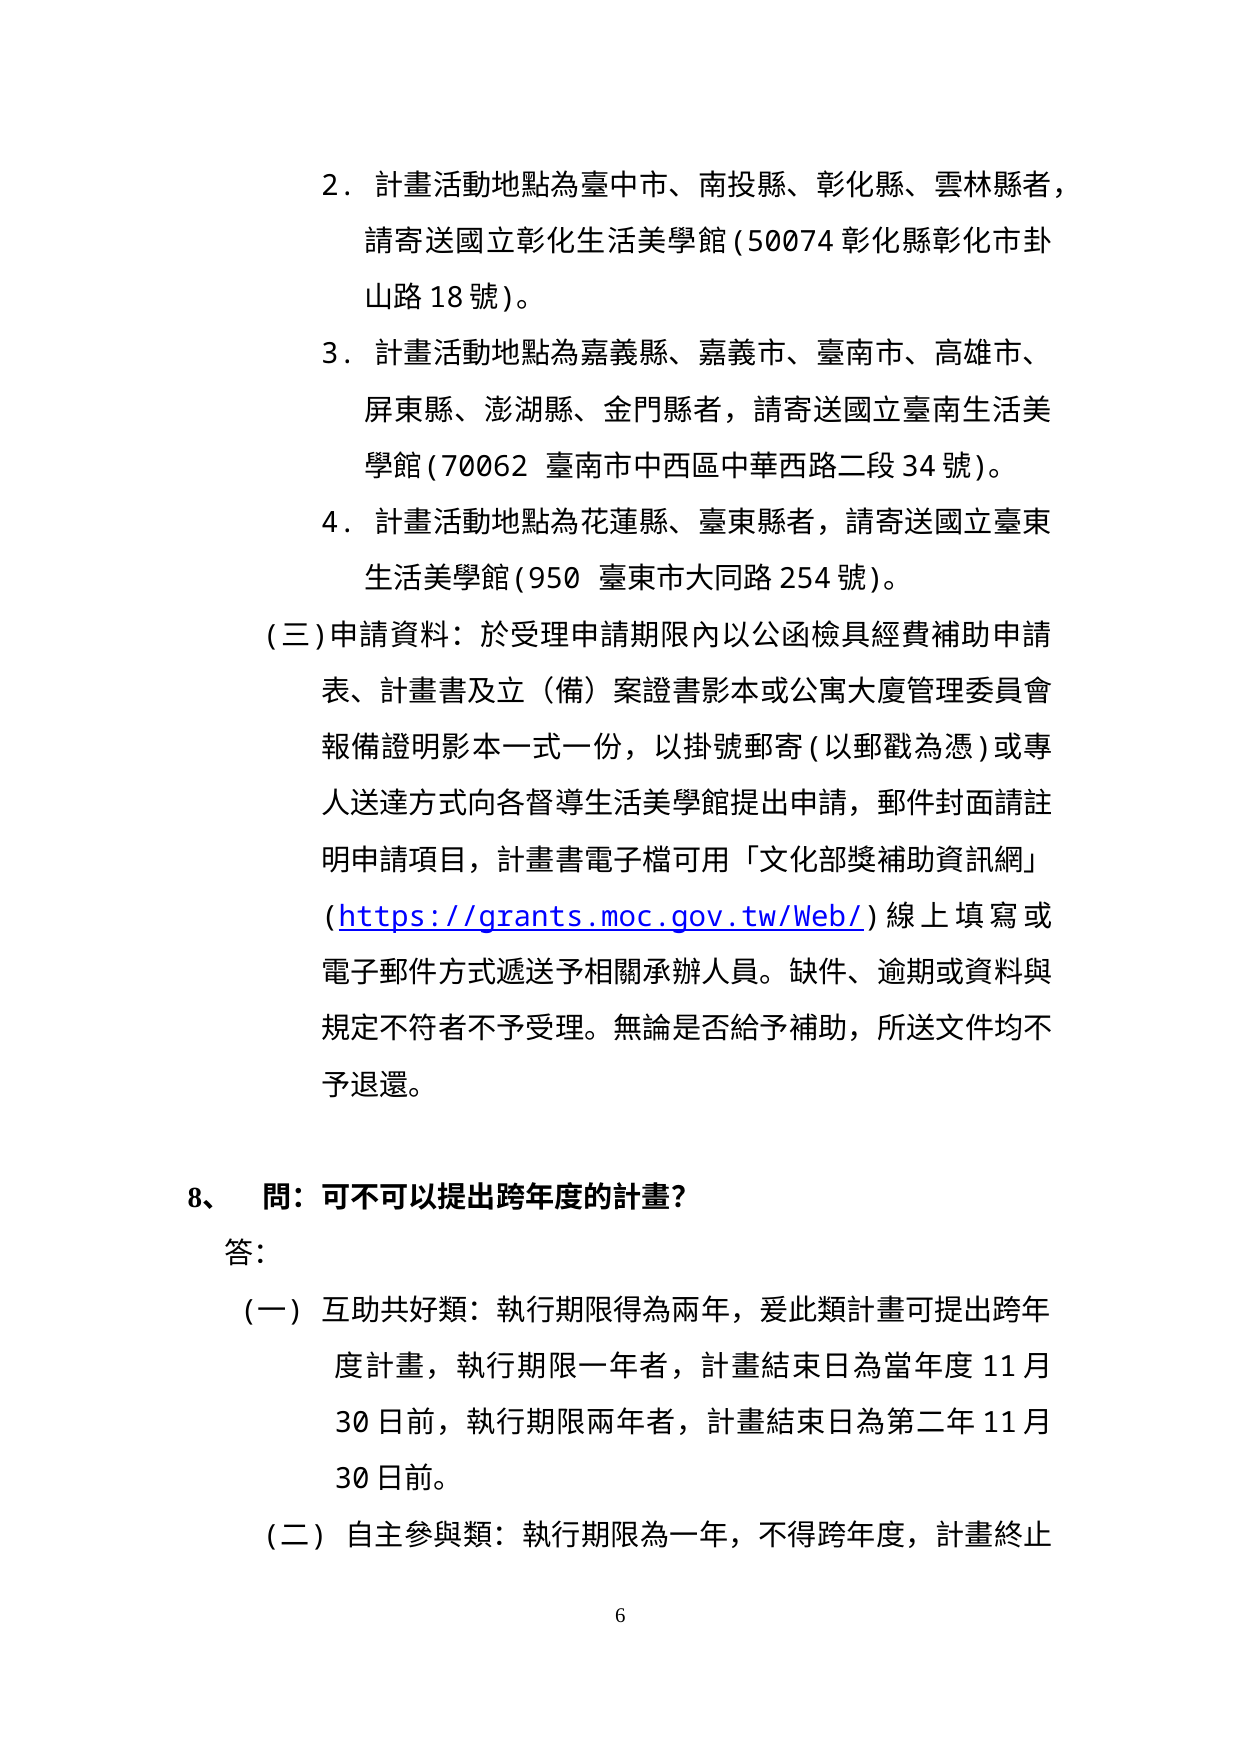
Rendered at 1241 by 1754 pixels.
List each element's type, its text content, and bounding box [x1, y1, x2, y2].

text 3. 計畫活動地點為嘉義縣、嘉義市、臺南市、高雄市、屏東縣、澎湖縣、金門縣者，請寄送國立臺南生活美學館(70062 臺南市中西區中華西路二段34號)。 [321, 319, 1053, 487]
text 答： [187, 1219, 1053, 1275]
list 問：可不可以提出跨年度的計畫？ [187, 1162, 1053, 1219]
text (三)申請資料：於受理申請期限內以公函檢具經費補助申請表、計畫書及立（備）案證書影本或公寓大廈管理委員會報備證明影本一式一份，以掛號郵寄(以郵戳為憑)或專人送達方式向各督導生活美學館提出申請，郵件封面請註明申請項目，計畫書電子檔可用「文化部獎補助資訊網」(https://grants.moc.gov.tw/Web/)線上填寫或電子郵件方式遞送予相關承辦人員。缺件、逾期或資料與規定不符者不予受理。無論是否給予補助，所送文件均不予退還。 [262, 600, 1053, 1106]
text 2. 計畫活動地點為臺中市、南投縣、彰化縣、雲林縣者，請寄送國立彰化生活美學館(50074彰化縣彰化市卦山路18號)。 [321, 150, 1053, 319]
text 4. 計畫活動地點為花蓮縣、臺東縣者，請寄送國立臺東生活美學館(950 臺東市大同路254號)。 [321, 487, 1053, 600]
text (二) 自主參與類：執行期限為一年，不得跨年度，計畫終止 [262, 1500, 1053, 1556]
text (一) 互助共好類：執行期限得為兩年，爰此類計畫可提出跨年度計畫，執行期限一年者，計畫結束日為當年度11月30日前，執行期限兩年者，計畫結束日為第二年11月30日前。 [218, 1275, 1053, 1500]
